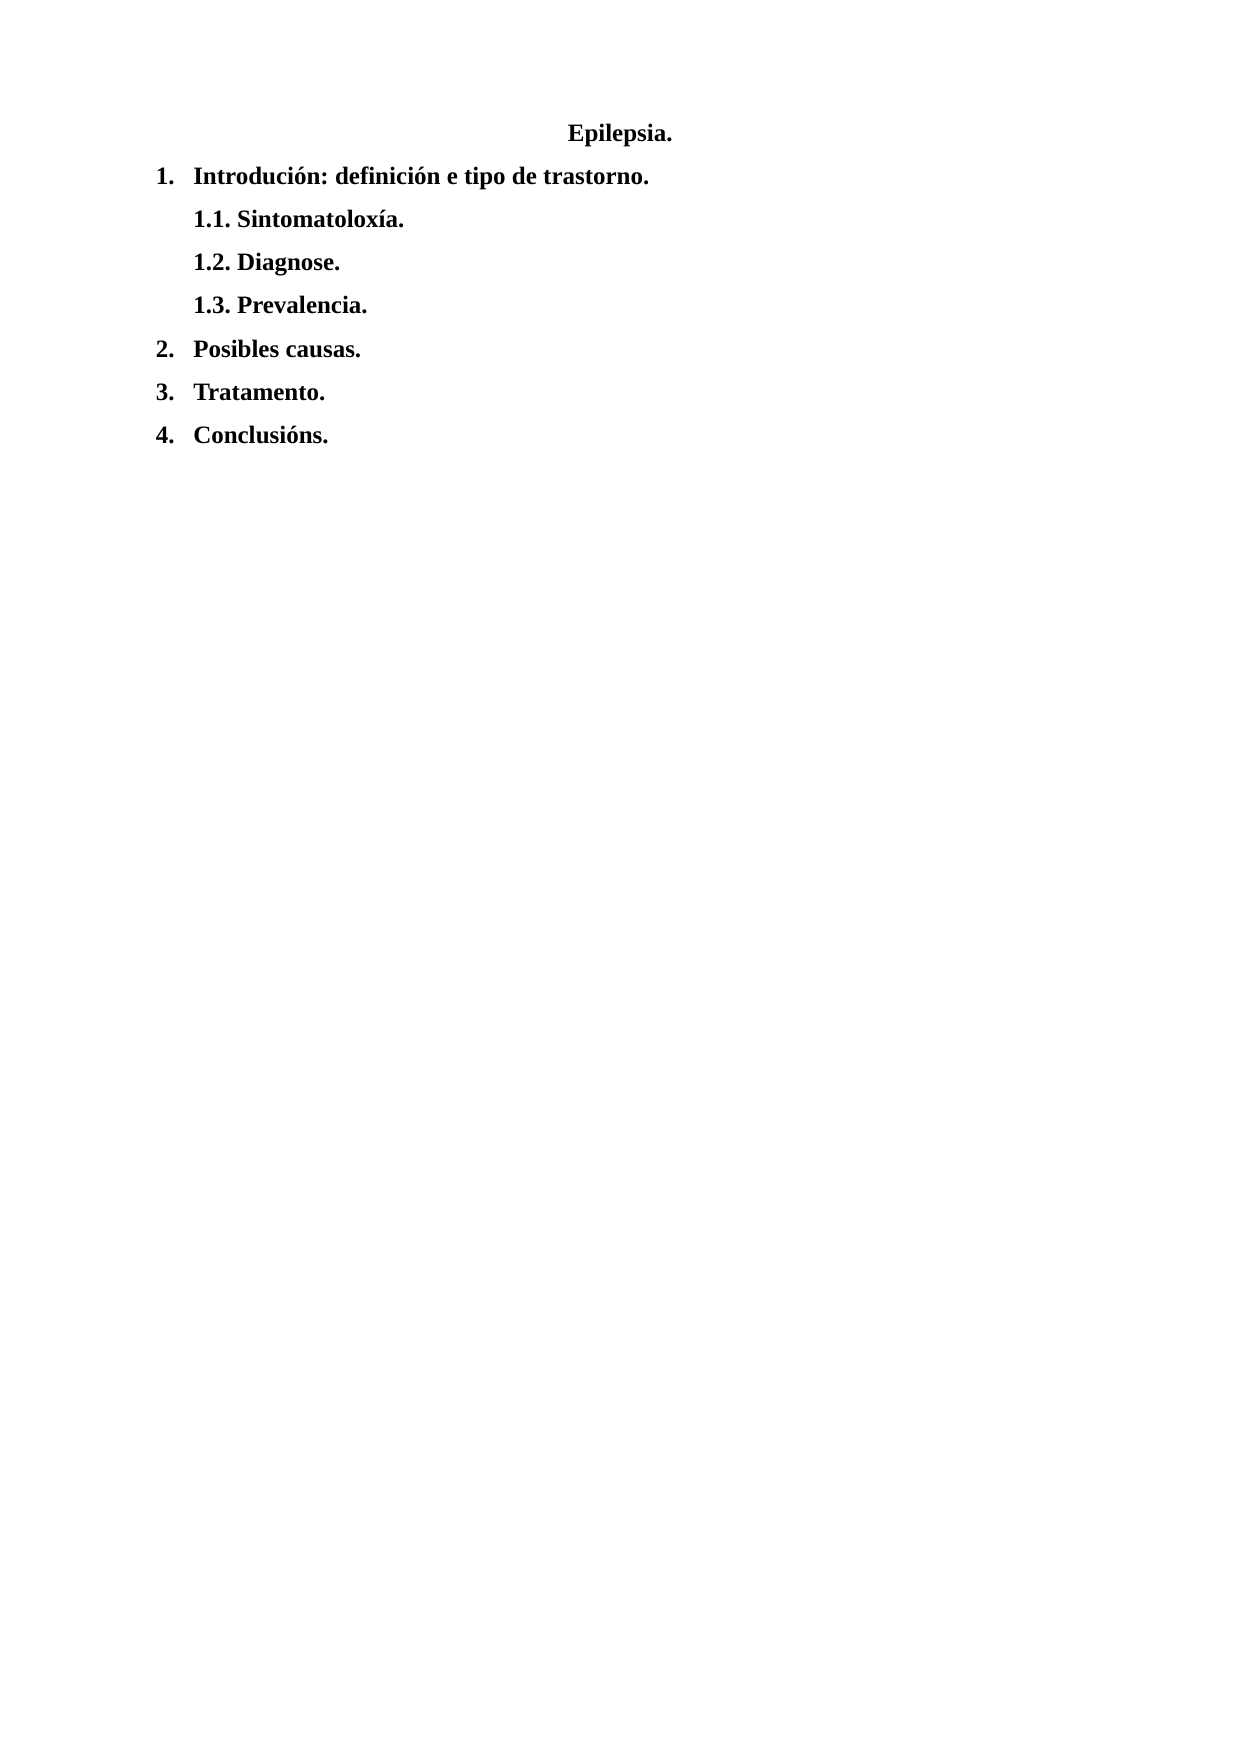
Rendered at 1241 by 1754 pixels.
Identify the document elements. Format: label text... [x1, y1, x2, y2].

list Posibles causas. [156, 334, 1122, 362]
text Epilepsia. [118, 118, 1122, 147]
list Conclusións. [156, 420, 1122, 449]
list Introdución: definición e tipo de trastorno. [156, 161, 1122, 190]
list 1.1. Sintomatoloxía. [156, 204, 1122, 233]
list 1.3. Prevalencia. [156, 291, 1122, 319]
list 1.2. Diagnose. [156, 247, 1122, 276]
list Tratamento. [156, 377, 1122, 406]
